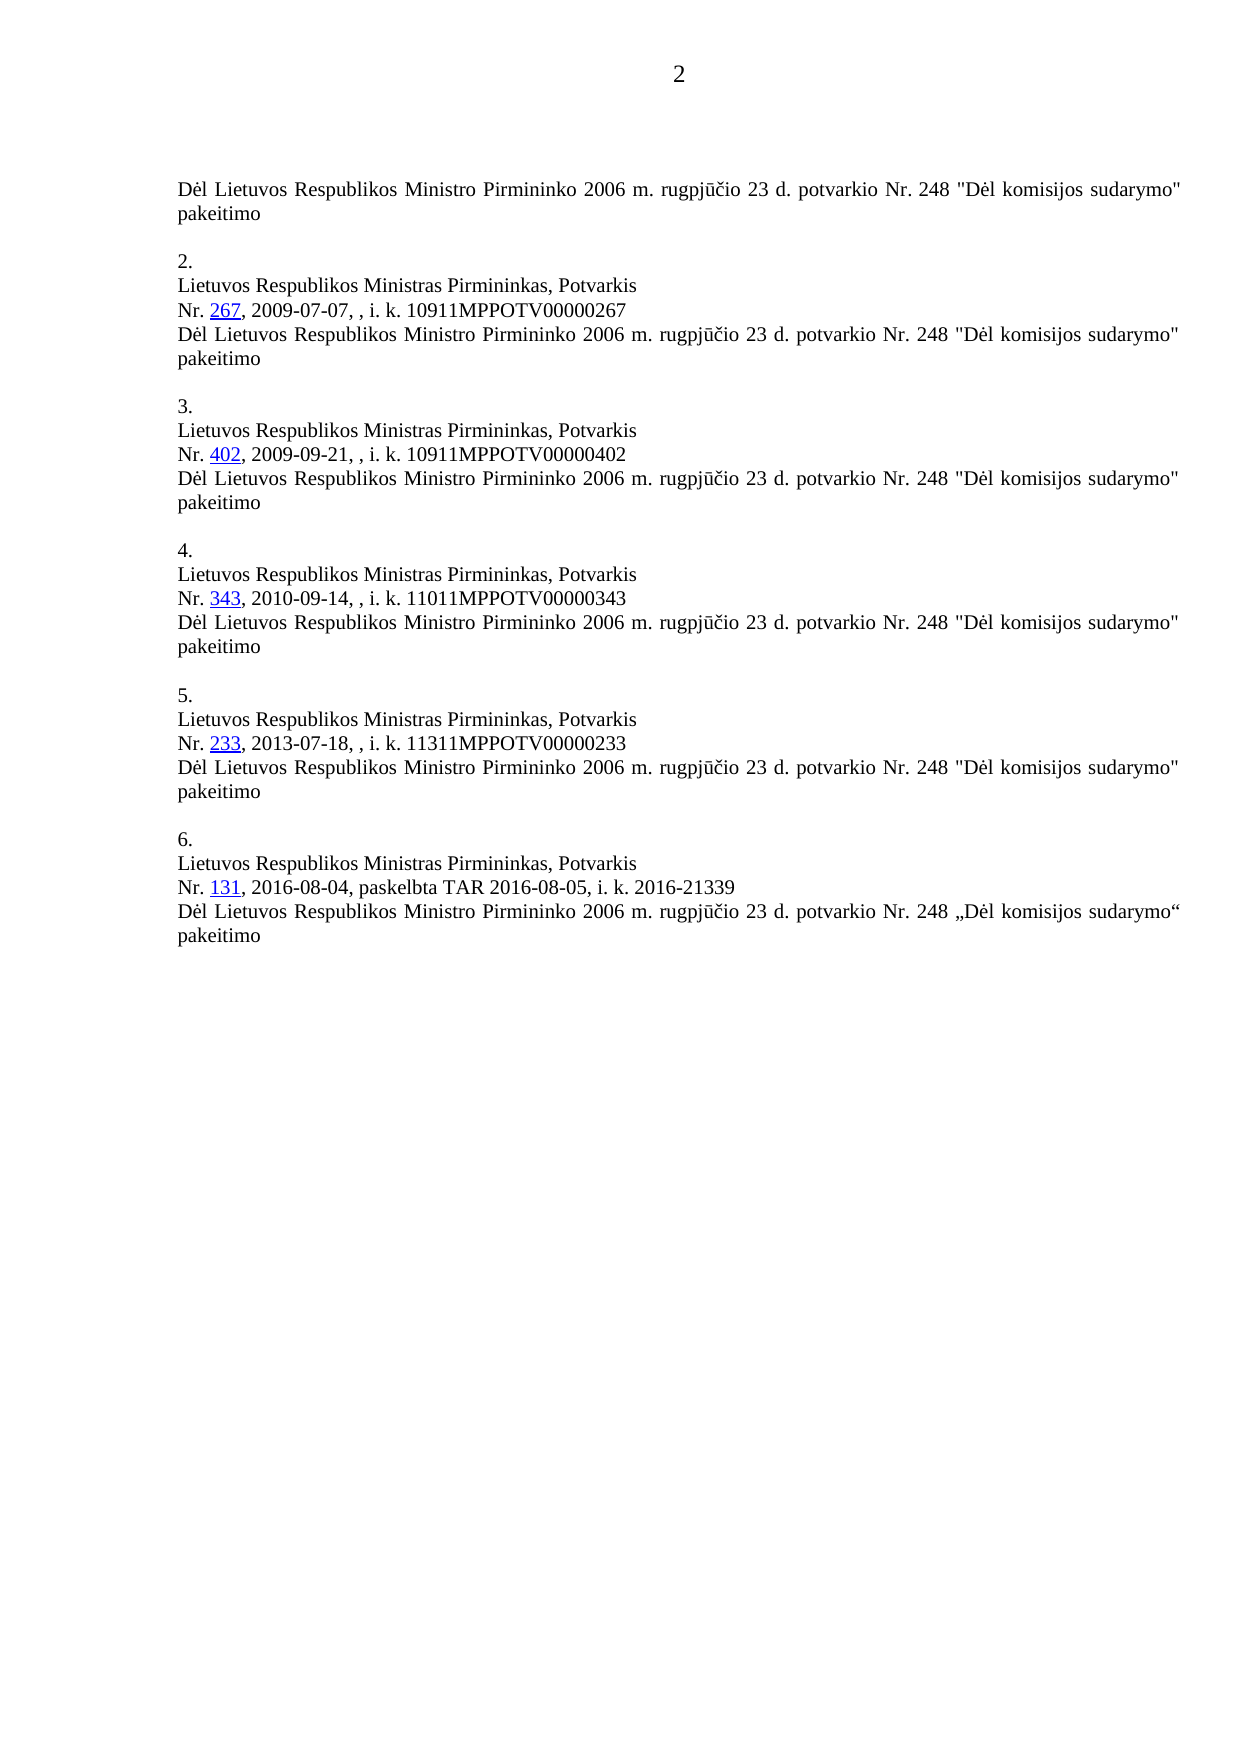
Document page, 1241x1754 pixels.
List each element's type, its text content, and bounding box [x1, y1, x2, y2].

text Lietuvos Respublikos Ministras Pirmininkas, Potvarkis [177, 562, 1181, 586]
text Lietuvos Respublikos Ministras Pirmininkas, Potvarkis [177, 707, 1181, 731]
text Lietuvos Respublikos Ministras Pirmininkas, Potvarkis [177, 273, 1181, 297]
text Lietuvos Respublikos Ministras Pirmininkas, Potvarkis [177, 851, 1181, 875]
text Lietuvos Respublikos Ministras Pirmininkas, Potvarkis [177, 418, 1181, 442]
text Dėl Lietuvos Respublikos Ministro Pirmininko 2006 m. rugpjūčio 23 d. potvarkio Nr. 248 "Dėl komisijos sudarymo" pakeitimo [177, 755, 1181, 803]
text Dėl Lietuvos Respublikos Ministro Pirmininko 2006 m. rugpjūčio 23 d. potvarkio Nr. 248 "Dėl komisijos sudarymo" pakeitimo [177, 177, 1181, 225]
text 5. [177, 682, 1181, 707]
text Nr. 343, 2010-09-14, , i. k. 11011MPPOTV00000343 [177, 586, 1181, 610]
text Nr. 267, 2009-07-07, , i. k. 10911MPPOTV00000267 [177, 297, 1181, 322]
text 4. [177, 538, 1181, 562]
text Nr. 131, 2016-08-04, paskelbta TAR 2016-08-05, i. k. 2016-21339 [177, 875, 1181, 899]
text Dėl Lietuvos Respublikos Ministro Pirmininko 2006 m. rugpjūčio 23 d. potvarkio Nr. 248 "Dėl komisijos sudarymo" pakeitimo [177, 322, 1181, 370]
text Nr. 233, 2013-07-18, , i. k. 11311MPPOTV00000233 [177, 731, 1181, 755]
text Dėl Lietuvos Respublikos Ministro Pirmininko 2006 m. rugpjūčio 23 d. potvarkio Nr. 248 „Dėl komisijos sudarymo“ pakeitimo [177, 899, 1181, 947]
text 3. [177, 394, 1181, 418]
text Nr. 402, 2009-09-21, , i. k. 10911MPPOTV00000402 [177, 442, 1181, 466]
text 6. [177, 827, 1181, 851]
text Dėl Lietuvos Respublikos Ministro Pirmininko 2006 m. rugpjūčio 23 d. potvarkio Nr. 248 "Dėl komisijos sudarymo" pakeitimo [177, 610, 1181, 658]
text 2. [177, 249, 1181, 273]
text Dėl Lietuvos Respublikos Ministro Pirmininko 2006 m. rugpjūčio 23 d. potvarkio Nr. 248 "Dėl komisijos sudarymo" pakeitimo [177, 466, 1181, 514]
